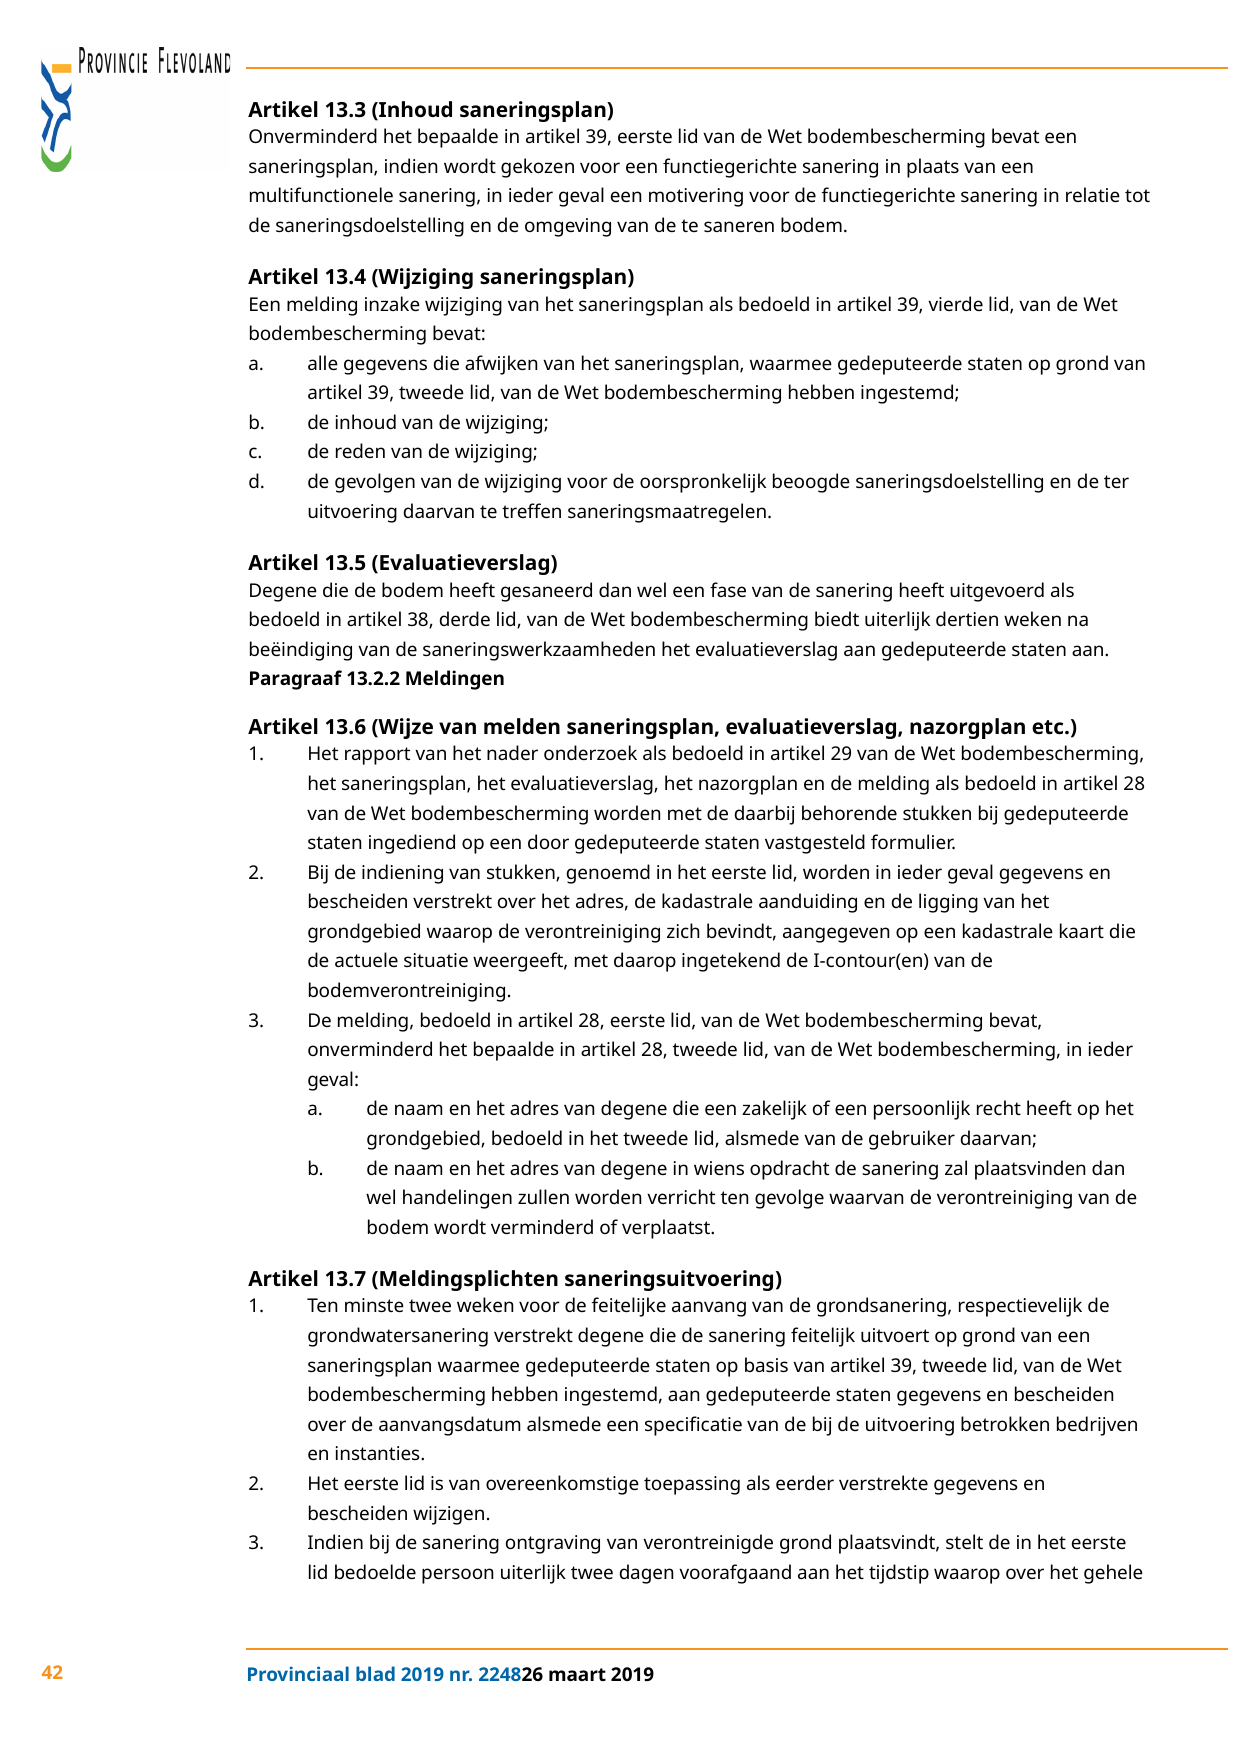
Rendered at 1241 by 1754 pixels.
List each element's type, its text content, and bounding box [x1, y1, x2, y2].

picture [41, 47, 231, 172]
list de inhoud van de wijziging; [248, 409, 1152, 435]
text Artikel 13.3 (Inhoud saneringsplan) [248, 95, 1152, 123]
text Artikel 13.6 (Wijze van melden saneringsplan, evaluatieverslag, nazorgplan etc.) [248, 712, 1152, 741]
text Artikel 13.4 (Wijziging saneringsplan) [248, 262, 1152, 291]
list de naam en het adres van degene die een zakelijk of een persoonlijk recht heeft op het grondgebied, bedoeld in het tweede lid, alsmede van de gebruiker daarvan; [307, 1096, 1152, 1151]
list Indien bij de sanering ontgraving van verontreinigde grond plaatsvindt, stelt de in het eerste lid bedoelde persoon uiterlijk twee dagen voorafgaand aan het tijdstip waarop over het gehele [248, 1529, 1152, 1585]
text Artikel 13.5 (Evaluatieverslag) [248, 548, 1152, 577]
text Onverminderd het bepaalde in artikel 39, eerste lid van de Wet bodembescherming bevat een saneringsplan, indien wordt gekozen voor een functiegerichte sanering in plaats van een multifunctionele sanering, in ieder geval een motivering voor de functiegerichte sanering in relatie tot de saneringsdoelstelling en de omgeving van de te saneren bodem. [248, 123, 1152, 238]
list de reden van de wijziging; [248, 439, 1152, 464]
text Een melding inzake wijziging van het saneringsplan als bedoeld in artikel 39, vierde lid, van de Wet bodembescherming bevat: [248, 291, 1152, 346]
list de gevolgen van de wijziging voor de oorspronkelijk beoogde saneringsdoelstelling en de ter uitvoering daarvan te treffen saneringsmaatregelen. [248, 468, 1152, 524]
text Degene die de bodem heeft gesaneerd dan wel een fase van de sanering heeft uitgevoerd als bedoeld in artikel 38, derde lid, van de Wet bodembescherming biedt uiterlijk dertien weken na beëindiging van de saneringswerkzaamheden het evaluatieverslag aan gedeputeerde staten aan. [248, 577, 1152, 662]
list Bij de indiening van stukken, genoemd in het eerste lid, worden in ieder geval gegevens en bescheiden verstrekt over het adres, de kadastrale aanduiding en de ligging van het grondgebied waarop de verontreiniging zich bevindt, aangegeven op een kadastrale kaart die de actuele situatie weergeeft, met daarop ingetekend de I-contour(en) van de bodemverontreiniging. [248, 859, 1152, 1003]
list Het eerste lid is van overeenkomstige toepassing als eerder verstrekte gegevens en bescheiden wijzigen. [248, 1470, 1152, 1526]
list Het rapport van het nader onderzoek als bedoeld in artikel 29 van de Wet bodembescherming, het saneringsplan, het evaluatieverslag, het nazorgplan en de melding als bedoeld in artikel 28 van de Wet bodembescherming worden met de daarbij behorende stukken bij gedeputeerde staten ingediend op een door gedeputeerde staten vastgesteld formulier. [248, 741, 1152, 855]
list Ten minste twee weken voor de feitelijke aanvang van de grondsanering, respectievelijk de grondwatersanering verstrekt degene die de sanering feitelijk uitvoert op grond van een saneringsplan waarmee gedeputeerde staten op basis van artikel 39, tweede lid, van de Wet bodembescherming hebben ingestemd, aan gedeputeerde staten gegevens en bescheiden over de aanvangsdatum alsmede een specificatie van de bij de uitvoering betrokken bedrijven en instanties. [248, 1293, 1152, 1466]
list de naam en het adres van degene in wiens opdracht de sanering zal plaatsvinden dan wel handelingen zullen worden verricht ten gevolge waarvan de verontreiniging van de bodem wordt verminderd of verplaatst. [307, 1155, 1152, 1239]
list alle gegevens die afwijken van het saneringsplan, waarmee gedeputeerde staten op grond van artikel 39, tweede lid, van de Wet bodembescherming hebben ingestemd; [248, 350, 1152, 405]
list De melding, bedoeld in artikel 28, eerste lid, van de Wet bodembescherming bevat, onverminderd het bepaalde in artikel 28, tweede lid, van de Wet bodembescherming, in ieder geval: [248, 1007, 1152, 1092]
text Paragraaf 13.2.2 Meldingen [248, 666, 1152, 691]
text Artikel 13.7 (Meldingsplichten saneringsuitvoering) [248, 1264, 1152, 1293]
